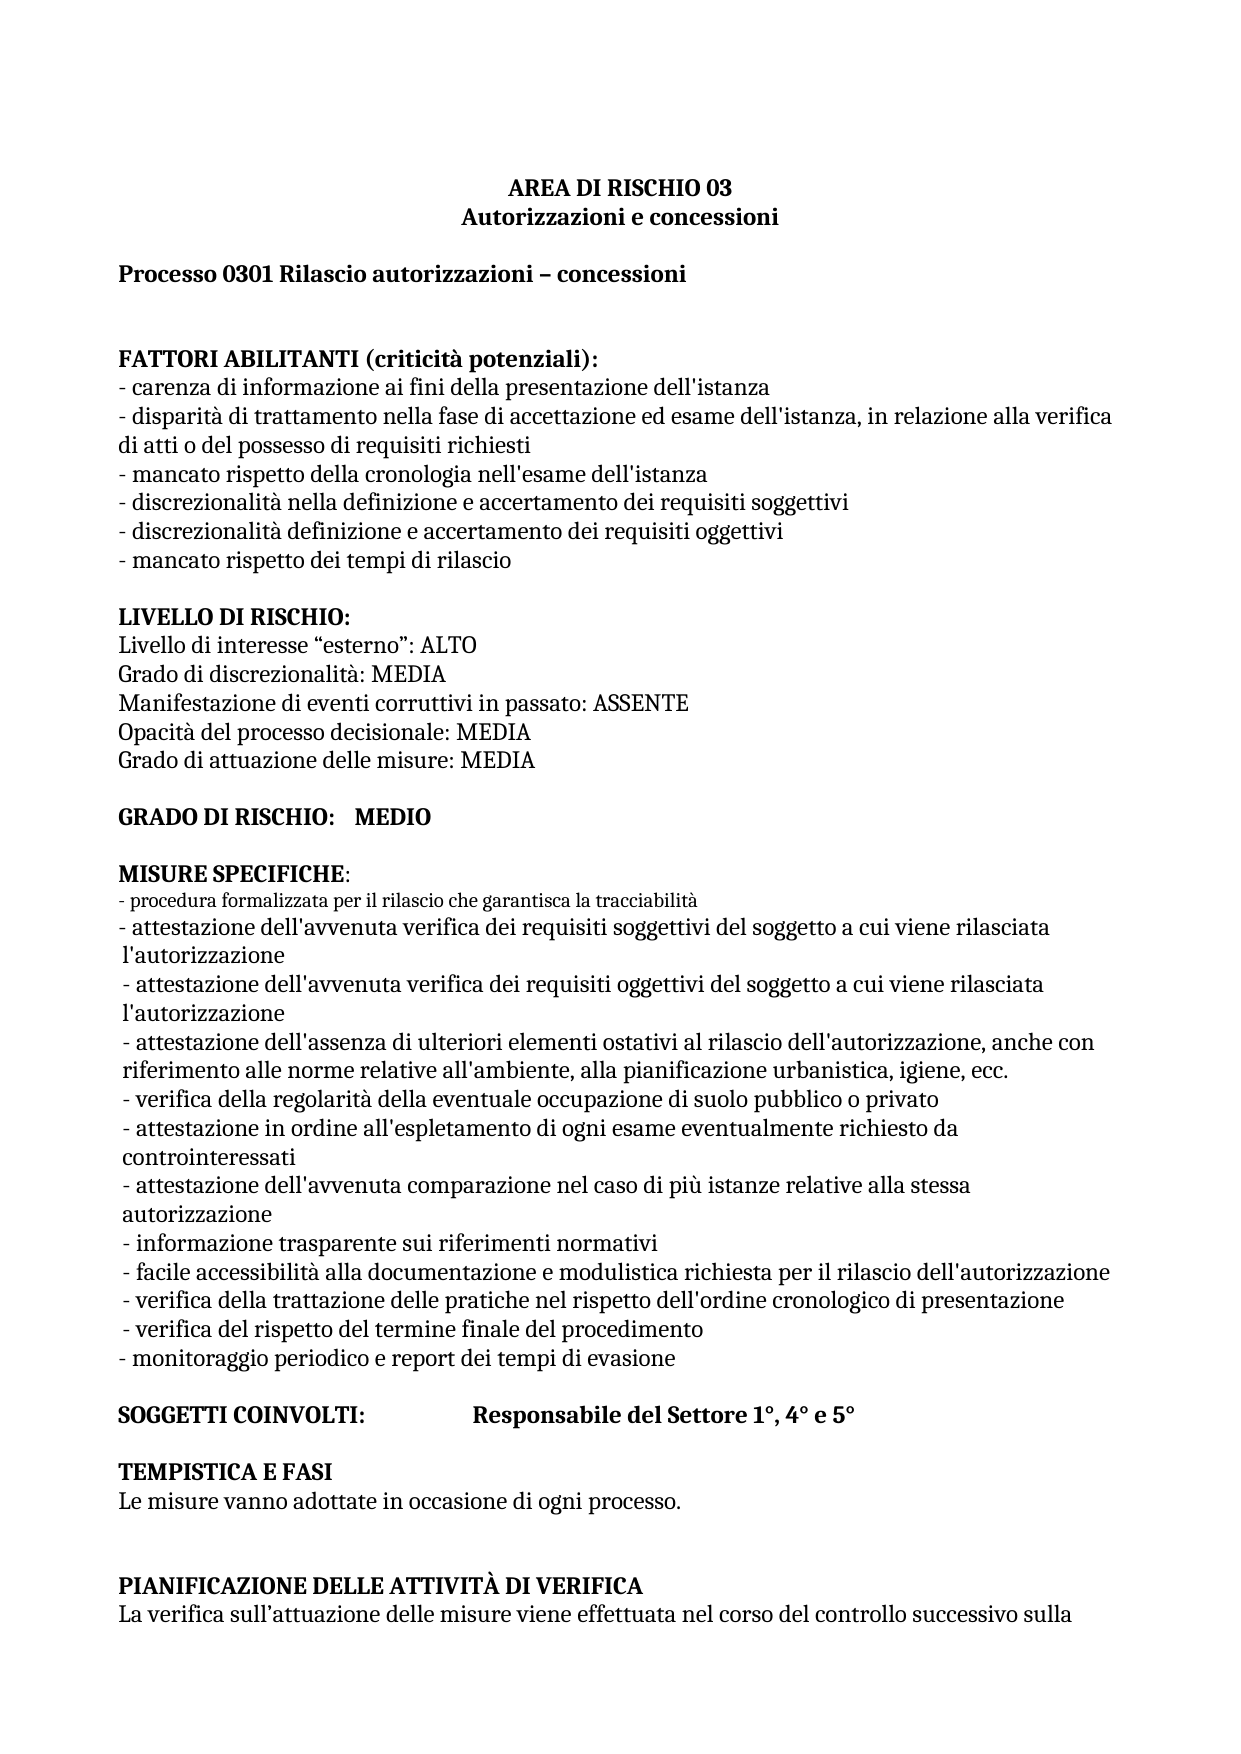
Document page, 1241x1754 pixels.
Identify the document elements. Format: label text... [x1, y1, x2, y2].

text - attestazione dell'avvenuta verifica dei requisiti soggettivi del soggetto a cui viene rilasciata l'autorizzazione - attestazione dell'avvenuta verifica dei requisiti oggettivi del soggetto a cui viene rilasciata l'autorizzazione - attestazione dell'assenza di ulteriori elementi ostativi al rilascio dell'autorizzazione, anche con riferimento alle norme relative all'ambiente, alla pianificazione urbanistica, igiene, ecc. - verifica della regolarità della eventuale occupazione di suolo pubblico o privato - attestazione in ordine all'espletamento di ogni esame eventualmente richiesto da controinteressati - attestazione dell'avvenuta comparazione nel caso di più istanze relative alla stessa autorizzazione - informazione trasparente sui riferimenti normativi - facile accessibilità alla documentazione e modulistica richiesta per il rilascio dell'autorizzazione - verifica della trattazione delle pratiche nel rispetto dell'ordine cronologico di presentazione - verifica del rispetto del termine finale del procedimento [118, 912, 1122, 1344]
text AREA DI RISCHIO 03 [118, 174, 1122, 203]
text MISURE SPECIFICHE: [118, 860, 1122, 888]
text - carenza di informazione ai fini della presentazione dell'istanza - disparità di trattamento nella fase di accettazione ed esame dell'istanza, in relazione alla verifica di atti o del possesso di requisiti richiesti - mancato rispetto della cronologia nell'esame dell'istanza - discrezionalità nella definizione e accertamento dei requisiti soggettivi - discrezionalità definizione e accertamento dei requisiti oggettivi - mancato rispetto dei tempi di rilascio [118, 373, 1122, 574]
text Autorizzazioni e concessioni [118, 203, 1122, 232]
text Grado di discrezionalità: MEDIA [118, 660, 1122, 689]
text La verifica sull’attuazione delle misure viene effettuata nel corso del controllo successivo sulla [118, 1600, 1122, 1629]
text Manifestazione di eventi corruttivi in passato: ASSENTE [118, 689, 1122, 717]
text GRADO DI RISCHIO: MEDIO [118, 803, 1122, 832]
text PIANIFICAZIONE DELLE ATTIVITÀ DI VERIFICA [118, 1572, 1122, 1600]
text Livello di interesse “esterno”: ALTO [118, 631, 1122, 660]
text SOGGETTI COINVOLTI: Responsabile del Settore 1°, 4° e 5° [118, 1401, 1122, 1429]
text LIVELLO DI RISCHIO: [118, 602, 1122, 631]
text Grado di attuazione delle misure: MEDIA [118, 746, 1122, 775]
text - procedura formalizzata per il rilascio che garantisca la tracciabilità [118, 888, 1122, 912]
text FATTORI ABILITANTI (criticità potenziali): [118, 344, 1122, 373]
text Le misure vanno adottate in occasione di ogni processo. [118, 1487, 1122, 1516]
text TEMPISTICA E FASI [118, 1458, 1122, 1487]
text - monitoraggio periodico e report dei tempi di evasione [118, 1344, 1122, 1372]
text Processo 0301 Rilascio autorizzazioni – concessioni [118, 260, 1122, 288]
text Opacità del processo decisionale: MEDIA [118, 717, 1122, 746]
